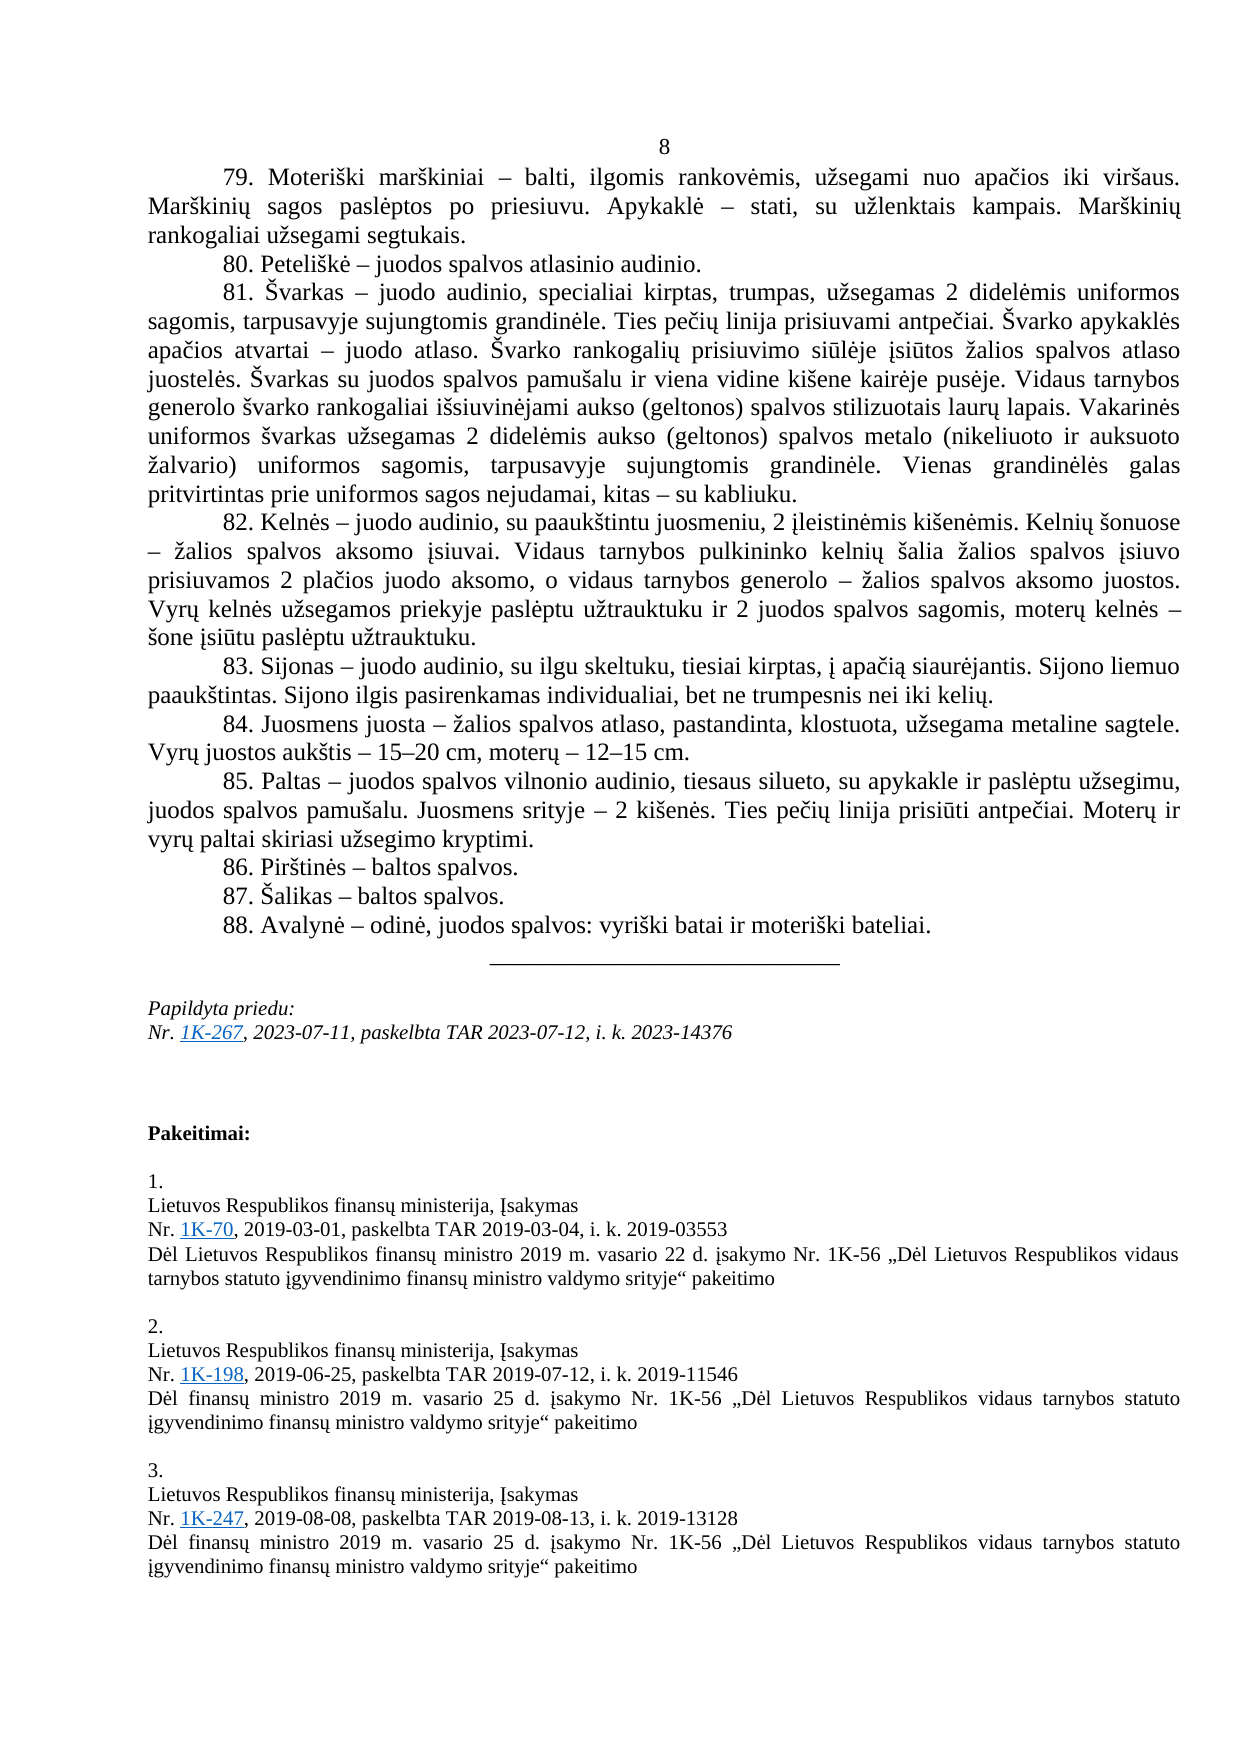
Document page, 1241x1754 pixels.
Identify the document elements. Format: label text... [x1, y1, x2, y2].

text Lietuvos Respublikos finansų ministerija, Įsakymas [148, 1338, 1181, 1362]
text 3. [148, 1458, 1181, 1482]
text 80. Peteliškė – juodos spalvos atlasinio audinio. [148, 249, 1181, 277]
text 81. Švarkas – juodo audinio, specialiai kirptas, trumpas, užsegamas 2 didelėmis uniformos sagomis, tarpusavyje sujungtomis grandinėle. Ties pečių linija prisiuvami antpečiai. Švarko apykaklės apačios atvartai – juodo atlaso. Švarko rankogalių prisiuvimo siūlėje įsiūtos žalios spalvos atlaso juostelės. Švarkas su juodos spalvos pamušalu ir viena vidine kišene kairėje pusėje. Vidaus tarnybos generolo švarko rankogaliai išsiuvinėjami aukso (geltonos) spalvos stilizuotais laurų lapais. Vakarinės uniformos švarkas užsegamas 2 didelėmis aukso (geltonos) spalvos metalo (nikeliuoto ir auksuoto žalvario) uniformos sagomis, tarpusavyje sujungtomis grandinėle. Vienas grandinėlės galas pritvirtintas prie uniformos sagos nejudamai, kitas – su kabliuku. [148, 277, 1181, 507]
text Papildyta priedu: [148, 996, 1181, 1020]
text Dėl Lietuvos Respublikos finansų ministro 2019 m. vasario 22 d. įsakymo Nr. 1K-56 „Dėl Lietuvos Respublikos vidaus tarnybos statuto įgyvendinimo finansų ministro valdymo srityje“ pakeitimo [148, 1241, 1181, 1289]
text Nr. 1K-267, 2023-07-11, paskelbta TAR 2023-07-12, i. k. 2023-14376 [148, 1020, 1181, 1044]
text 1. [148, 1169, 1181, 1193]
text ____________________________ [148, 939, 1181, 967]
text Dėl finansų ministro 2019 m. vasario 25 d. įsakymo Nr. 1K-56 „Dėl Lietuvos Respublikos vidaus tarnybos statuto įgyvendinimo finansų ministro valdymo srityje“ pakeitimo [148, 1386, 1181, 1434]
text Dėl finansų ministro 2019 m. vasario 25 d. įsakymo Nr. 1K-56 „Dėl Lietuvos Respublikos vidaus tarnybos statuto įgyvendinimo finansų ministro valdymo srityje“ pakeitimo [148, 1530, 1181, 1578]
text 82. Kelnės – juodo audinio, su paaukštintu juosmeniu, 2 įleistinėmis kišenėmis. Kelnių šonuose – žalios spalvos aksomo įsiuvai. Vidaus tarnybos pulkininko kelnių šalia žalios spalvos įsiuvo prisiuvamos 2 plačios juodo aksomo, o vidaus tarnybos generolo – žalios spalvos aksomo juostos. Vyrų kelnės užsegamos priekyje paslėptu užtrauktuku ir 2 juodos spalvos sagomis, moterų kelnės – šone įsiūtu paslėptu užtrauktuku. [148, 507, 1181, 651]
text Lietuvos Respublikos finansų ministerija, Įsakymas [148, 1193, 1181, 1217]
text 87. Šalikas – baltos spalvos. [148, 881, 1181, 910]
text Nr. 1K-198, 2019-06-25, paskelbta TAR 2019-07-12, i. k. 2019-11546 [148, 1362, 1181, 1386]
text 88. Avalynė – odinė, juodos spalvos: vyriški batai ir moteriški bateliai. [148, 910, 1181, 939]
text 83. Sijonas – juodo audinio, su ilgu skeltuku, tiesiai kirptas, į apačią siaurėjantis. Sijono liemuo paaukštintas. Sijono ilgis pasirenkamas individualiai, bet ne trumpesnis nei iki kelių. [148, 651, 1181, 709]
text 85. Paltas – juodos spalvos vilnonio audinio, tiesaus silueto, su apykakle ir paslėptu užsegimu, juodos spalvos pamušalu. Juosmens srityje – 2 kišenės. Ties pečių linija prisiūti antpečiai. Moterų ir vyrų paltai skiriasi užsegimo kryptimi. [148, 766, 1181, 852]
text 86. Pirštinės – baltos spalvos. [148, 852, 1181, 881]
text 2. [148, 1314, 1181, 1338]
text Nr. 1K-247, 2019-08-08, paskelbta TAR 2019-08-13, i. k. 2019-13128 [148, 1506, 1181, 1530]
text 84. Juosmens juosta – žalios spalvos atlaso, pastandinta, klostuota, užsegama metaline sagtele. Vyrų juostos aukštis – 15–20 cm, moterų – 12–15 cm. [148, 709, 1181, 766]
text Lietuvos Respublikos finansų ministerija, Įsakymas [148, 1482, 1181, 1506]
text Pakeitimai: [148, 1121, 1181, 1145]
text Nr. 1K-70, 2019-03-01, paskelbta TAR 2019-03-04, i. k. 2019-03553 [148, 1217, 1181, 1241]
text 79. Moteriški marškiniai – balti, ilgomis rankovėmis, užsegami nuo apačios iki viršaus. Marškinių sagos paslėptos po priesiuvu. Apykaklė – stati, su užlenktais kampais. Marškinių rankogaliai užsegami segtukais. [148, 162, 1181, 249]
